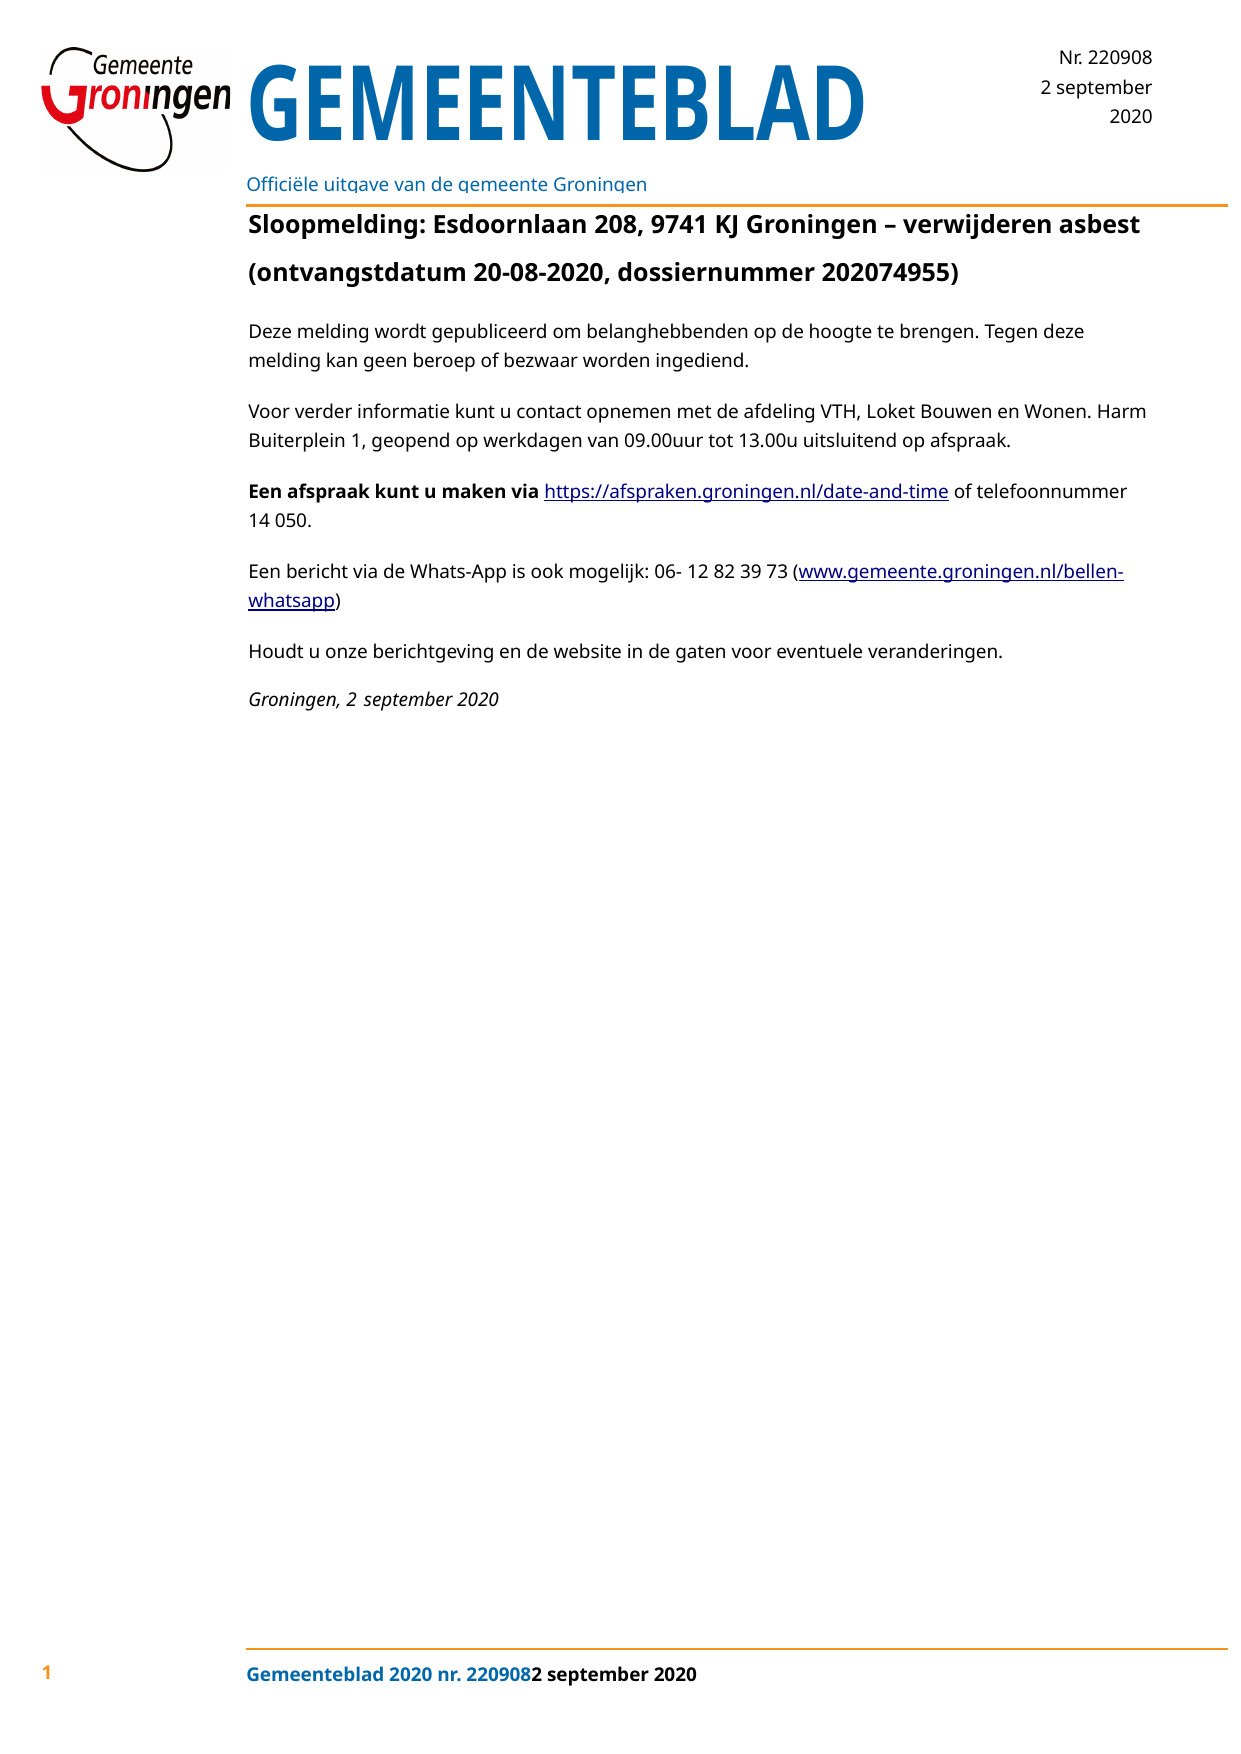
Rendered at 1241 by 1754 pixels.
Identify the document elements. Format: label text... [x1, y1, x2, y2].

text Een afspraak kunt u maken via https://afspraken.groningen.nl/date-and-time of telefoonnummer 14 050. [248, 478, 1152, 533]
text Een bericht via de Whats-App is ook mogelijk: 06- 12 82 39 73 (www.gemeente.groningen.nl/bellen-whatsapp) [248, 558, 1152, 613]
picture [41, 47, 231, 172]
text Sloopmelding: Esdoornlaan 208, 9741 KJ Groningen – verwijderen asbest (ontvangstdatum 20-08-2020, dossiernummer 202074955) [248, 207, 1152, 288]
text Groningen, 2 september 2020 [248, 686, 1152, 711]
text Deze melding wordt gepubliceerd om belanghebbenden op de hoogte te brengen. Tegen deze melding kan geen beroep of bezwaar worden ingediend. [248, 318, 1152, 373]
text Voor verder informatie kunt u contact opnemen met de afdeling VTH, Loket Bouwen en Wonen. Harm Buiterplein 1, geopend op werkdagen van 09.00uur tot 13.00u uitsluitend op afspraak. [248, 398, 1152, 453]
text Houdt u onze berichtgeving en de website in de gaten voor eventuele veranderingen. [248, 638, 1152, 664]
